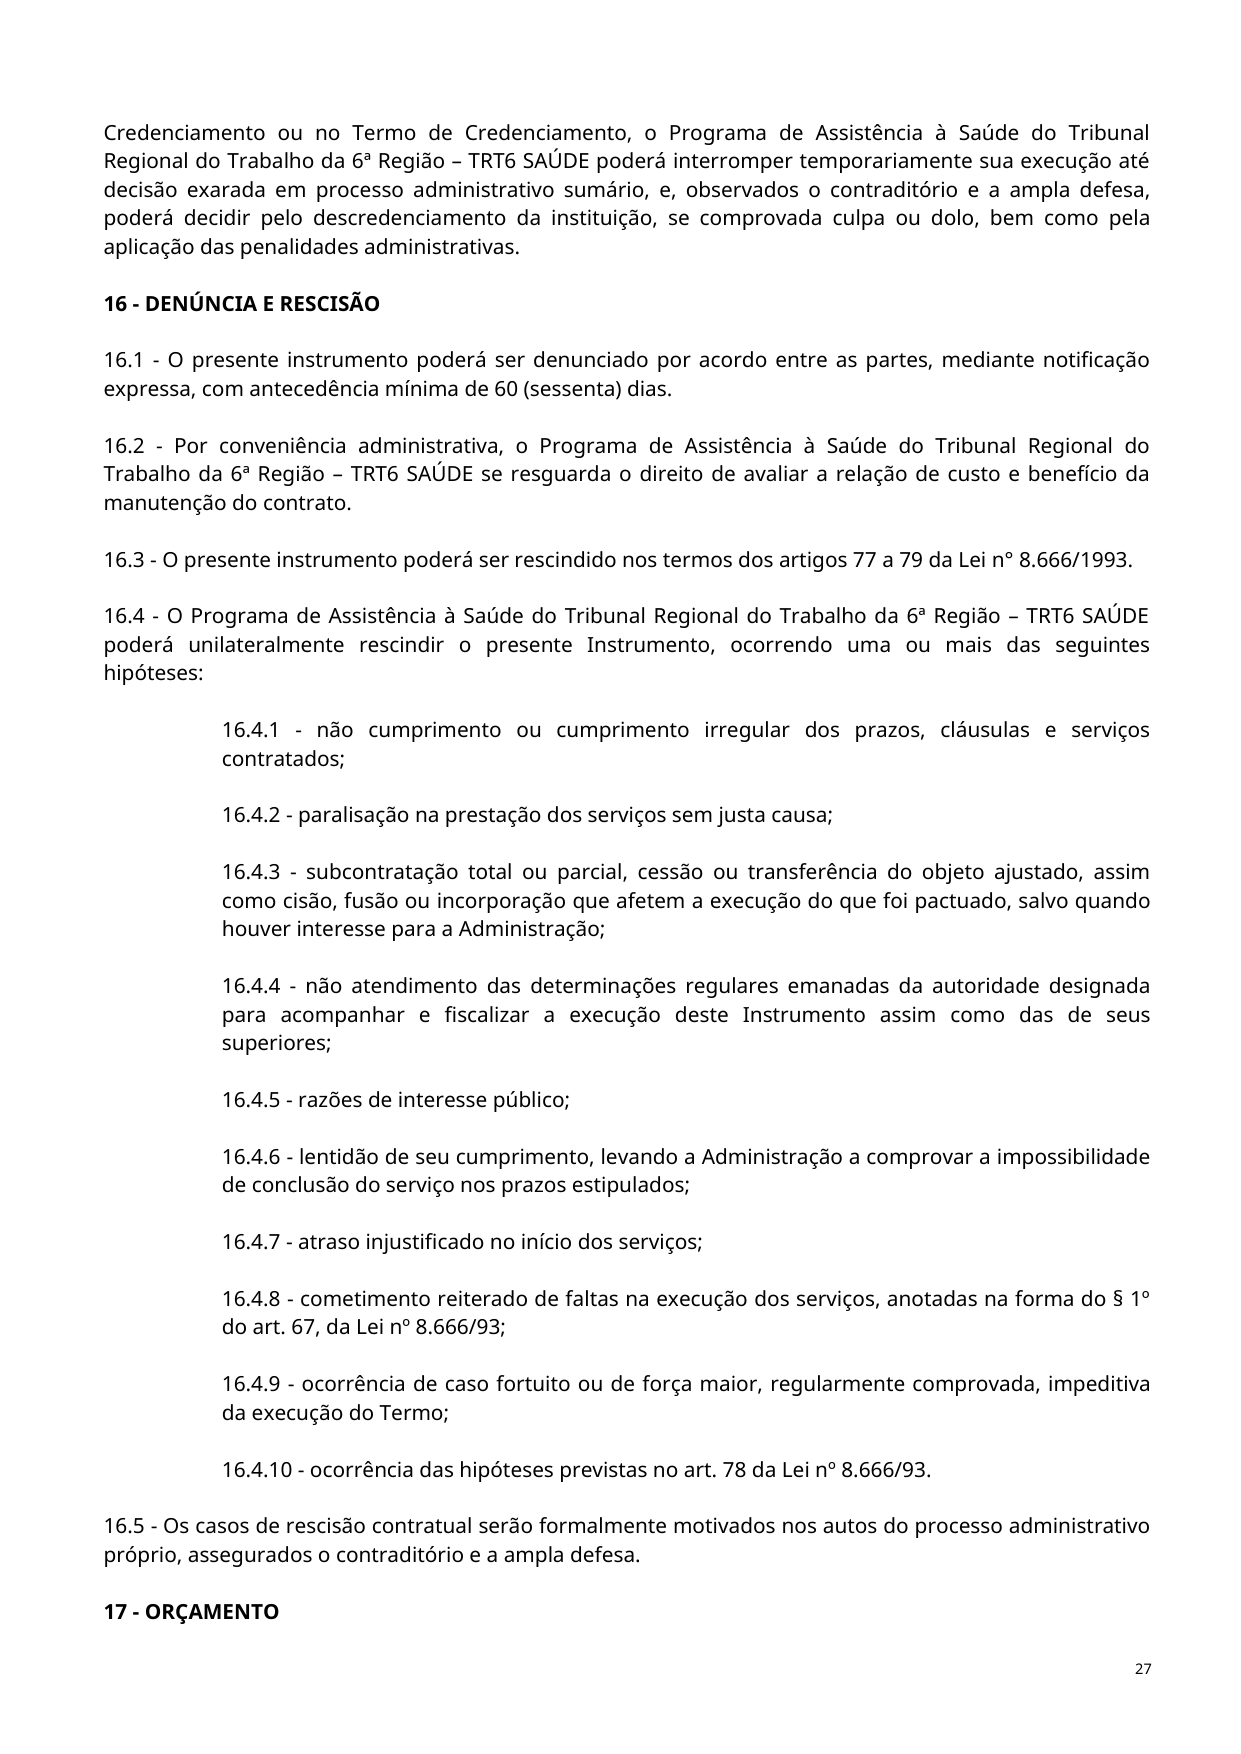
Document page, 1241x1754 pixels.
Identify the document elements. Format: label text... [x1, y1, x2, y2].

text 16.4.2 - paralisação na prestação dos serviços sem justa causa; [222, 801, 1152, 829]
text Credenciamento ou no Termo de Credenciamento, o Programa de Assistência à Saúde do Tribunal Regional do Trabalho da 6ª Região – TRT6 SAÚDE poderá interromper temporariamente sua execução até decisão exarada em processo administrativo sumário, e, observados o contraditório e a ampla defesa, poderá decidir pelo descredenciamento da instituição, se comprovada culpa ou dolo, bem como pela aplicação das penalidades administrativas. [103, 118, 1152, 260]
text 17 - ORÇAMENTO [103, 1597, 1152, 1625]
text 16.4.6 - lentidão de seu cumprimento, levando a Administração a comprovar a impossibilidade de conclusão do serviço nos prazos estipulados; [222, 1142, 1152, 1199]
text 16.4.7 - atraso injustificado no início dos serviços; [222, 1227, 1152, 1256]
text 16.4.3 - subcontratação total ou parcial, cessão ou transferência do objeto ajustado, assim como cisão, fusão ou incorporação que afetem a execução do que foi pactuado, salvo quando houver interesse para a Administração; [222, 857, 1152, 943]
text 16.3 - O presente instrumento poderá ser rescindido nos termos dos artigos 77 a 79 da Lei n° 8.666/1993. [103, 545, 1152, 573]
text 16.2 - Por conveniência administrativa, o Programa de Assistência à Saúde do Tribunal Regional do Trabalho da 6ª Região – TRT6 SAÚDE se resguarda o direito de avaliar a relação de custo e benefício da manutenção do contrato. [103, 431, 1152, 516]
text 16.4.5 - razões de interesse público; [222, 1085, 1152, 1113]
text 16.5 - Os casos de rescisão contratual serão formalmente motivados nos autos do processo administrativo próprio, assegurados o contraditório e a ampla defesa. [103, 1512, 1152, 1568]
text 16.4.4 - não atendimento das determinações regulares emanadas da autoridade designada para acompanhar e fiscalizar a execução deste Instrumento assim como das de seus superiores; [222, 971, 1152, 1057]
text 16.4.10 - ocorrência das hipóteses previstas no art. 78 da Lei nº 8.666/93. [222, 1455, 1152, 1483]
text 16 - DENÚNCIA E RESCISÃO [103, 289, 1152, 317]
text 16.4 - O Programa de Assistência à Saúde do Tribunal Regional do Trabalho da 6ª Região – TRT6 SAÚDE poderá unilateralmente rescindir o presente Instrumento, ocorrendo uma ou mais das seguintes hipóteses: [103, 602, 1152, 687]
text 16.4.9 - ocorrência de caso fortuito ou de força maior, regularmente comprovada, impeditiva da execução do Termo; [222, 1369, 1152, 1426]
text 16.4.8 - cometimento reiterado de faltas na execução dos serviços, anotadas na forma do § 1º do art. 67, da Lei nº 8.666/93; [222, 1284, 1152, 1341]
text 16.1 - O presente instrumento poderá ser denunciado por acordo entre as partes, mediante notificação expressa, com antecedência mínima de 60 (sessenta) dias. [103, 346, 1152, 402]
text 16.4.1 - não cumprimento ou cumprimento irregular dos prazos, cláusulas e serviços contratados; [222, 715, 1152, 772]
